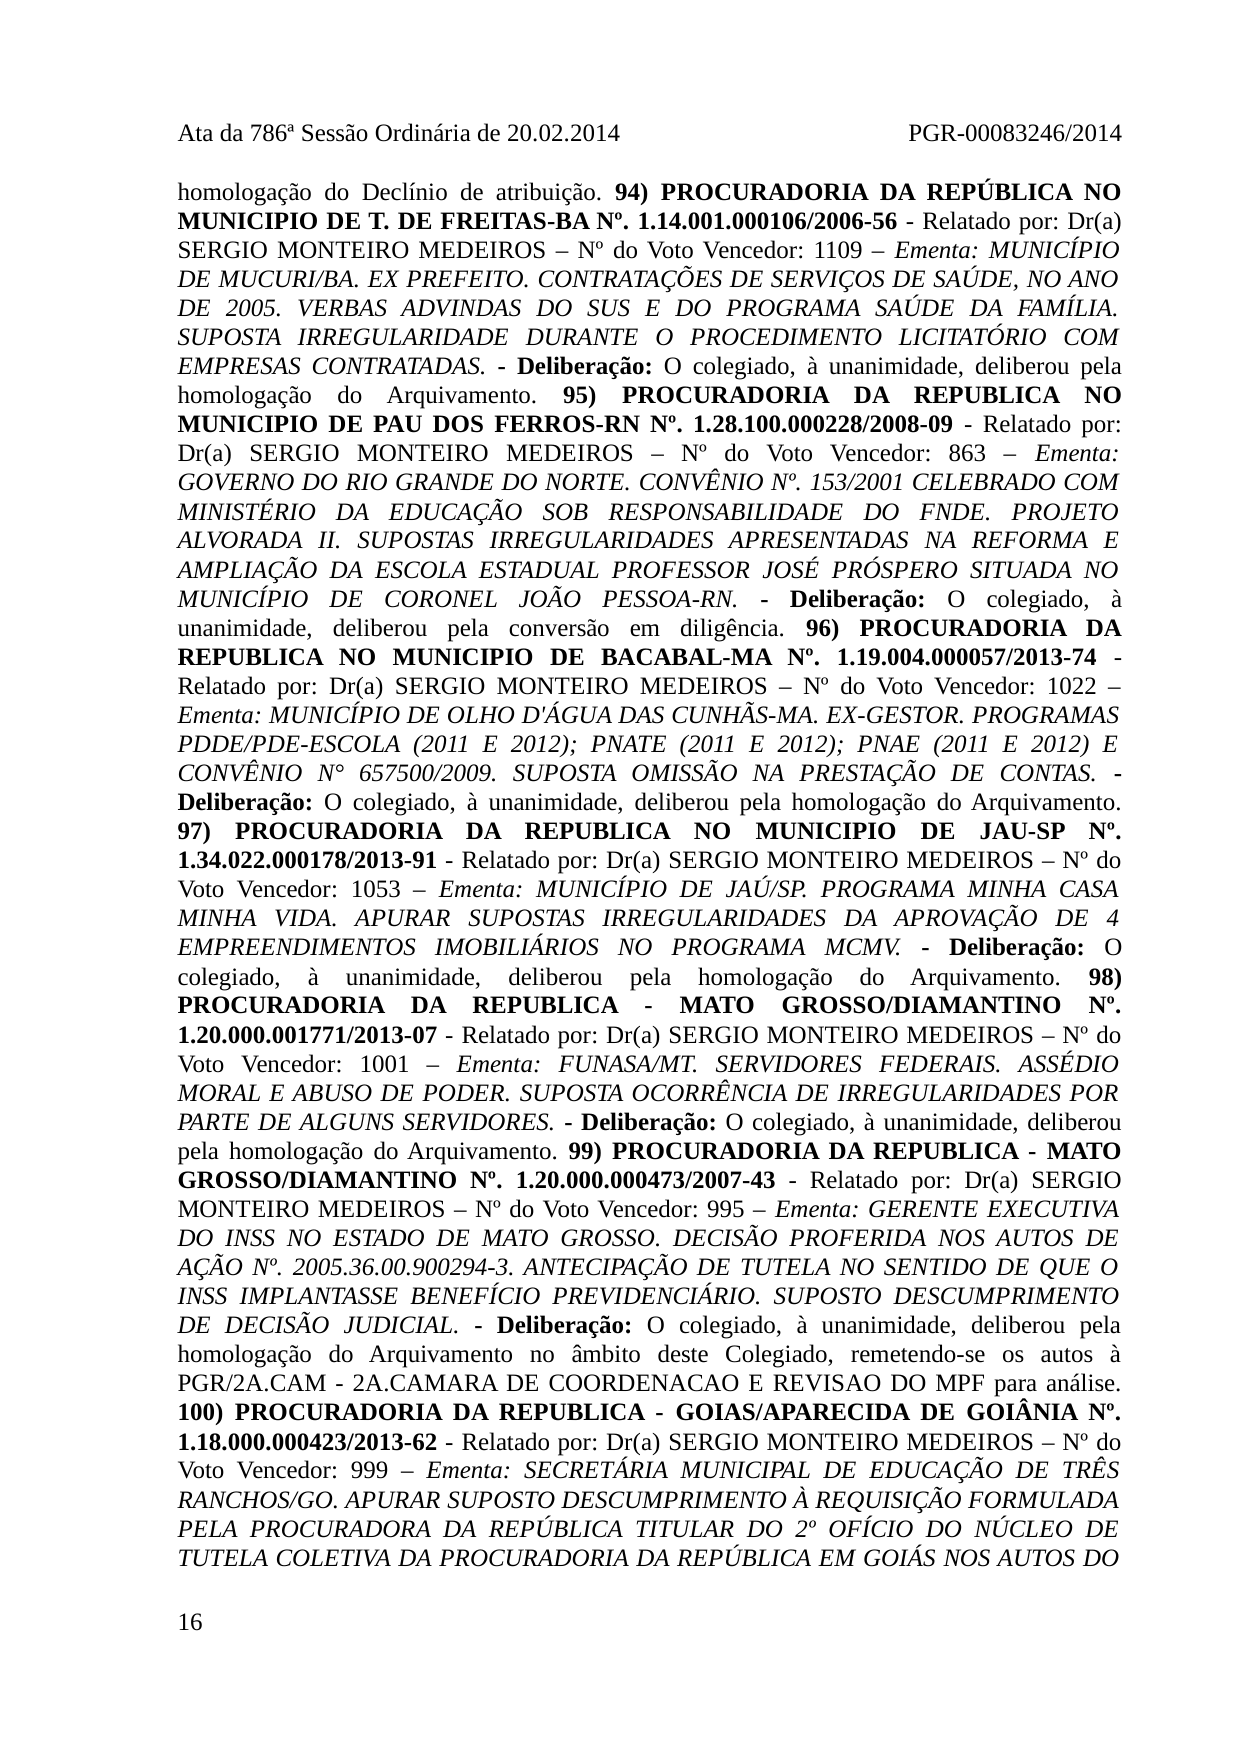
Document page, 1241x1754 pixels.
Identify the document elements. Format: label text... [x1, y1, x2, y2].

text homologação do Declínio de atribuição. 94) PROCURADORIA DA REPÚBLICA NO MUNICIPIO DE T. DE FREITAS-BA Nº. 1.14.001.000106/2006-56 - Relatado por: Dr(a) SERGIO MONTEIRO MEDEIROS – Nº do Voto Vencedor: 1109 – Ementa: MUNICÍPIO DE MUCURI/BA. EX PREFEITO. CONTRATAÇÕES DE SERVIÇOS DE SAÚDE, NO ANO DE 2005. VERBAS ADVINDAS DO SUS E DO PROGRAMA SAÚDE DA FAMÍLIA. SUPOSTA IRREGULARIDADE DURANTE O PROCEDIMENTO LICITATÓRIO COM EMPRESAS CONTRATADAS. - Deliberação: O colegiado, à unanimidade, deliberou pela homologação do Arquivamento. 95) PROCURADORIA DA REPUBLICA NO MUNICIPIO DE PAU DOS FERROS-RN Nº. 1.28.100.000228/2008-09 - Relatado por: Dr(a) SERGIO MONTEIRO MEDEIROS – Nº do Voto Vencedor: 863 – Ementa: GOVERNO DO RIO GRANDE DO NORTE. CONVÊNIO Nº. 153/2001 CELEBRADO COM MINISTÉRIO DA EDUCAÇÃO SOB RESPONSABILIDADE DO FNDE. PROJETO ALVORADA II. SUPOSTAS IRREGULARIDADES APRESENTADAS NA REFORMA E AMPLIAÇÃO DA ESCOLA ESTADUAL PROFESSOR JOSÉ PRÓSPERO SITUADA NO MUNICÍPIO DE CORONEL JOÃO PESSOA-RN. - Deliberação: O colegiado, à unanimidade, deliberou pela conversão em diligência. 96) PROCURADORIA DA REPUBLICA NO MUNICIPIO DE BACABAL-MA Nº. 1.19.004.000057/2013-74 - Relatado por: Dr(a) SERGIO MONTEIRO MEDEIROS – Nº do Voto Vencedor: 1022 – Ementa: MUNICÍPIO DE OLHO D'ÁGUA DAS CUNHÃS-MA. EX-GESTOR. PROGRAMAS PDDE/PDE-ESCOLA (2011 E 2012); PNATE (2011 E 2012); PNAE (2011 E 2012) E CONVÊNIO N° 657500/2009. SUPOSTA OMISSÃO NA PRESTAÇÃO DE CONTAS. - Deliberação: O colegiado, à unanimidade, deliberou pela homologação do Arquivamento. 97) PROCURADORIA DA REPUBLICA NO MUNICIPIO DE JAU-SP Nº. 1.34.022.000178/2013-91 - Relatado por: Dr(a) SERGIO MONTEIRO MEDEIROS – Nº do Voto Vencedor: 1053 – Ementa: MUNICÍPIO DE JAÚ/SP. PROGRAMA MINHA CASA MINHA VIDA. APURAR SUPOSTAS IRREGULARIDADES DA APROVAÇÃO DE 4 EMPREENDIMENTOS IMOBILIÁRIOS NO PROGRAMA MCMV. - Deliberação: O colegiado, à unanimidade, deliberou pela homologação do Arquivamento. 98) PROCURADORIA DA REPUBLICA - MATO GROSSO/DIAMANTINO Nº. 1.20.000.001771/2013-07 - Relatado por: Dr(a) SERGIO MONTEIRO MEDEIROS – Nº do Voto Vencedor: 1001 – Ementa: FUNASA/MT. SERVIDORES FEDERAIS. ASSÉDIO MORAL E ABUSO DE PODER. SUPOSTA OCORRÊNCIA DE IRREGULARIDADES POR PARTE DE ALGUNS SERVIDORES. - Deliberação: O colegiado, à unanimidade, deliberou pela homologação do Arquivamento. 99) PROCURADORIA DA REPUBLICA - MATO GROSSO/DIAMANTINO Nº. 1.20.000.000473/2007-43 - Relatado por: Dr(a) SERGIO MONTEIRO MEDEIROS – Nº do Voto Vencedor: 995 – Ementa: GERENTE EXECUTIVA DO INSS NO ESTADO DE MATO GROSSO. DECISÃO PROFERIDA NOS AUTOS DE AÇÃO Nº. 2005.36.00.900294-3. ANTECIPAÇÃO DE TUTELA NO SENTIDO DE QUE O INSS IMPLANTASSE BENEFÍCIO PREVIDENCIÁRIO. SUPOSTO DESCUMPRIMENTO DE DECISÃO JUDICIAL. - Deliberação: O colegiado, à unanimidade, deliberou pela homologação do Arquivamento no âmbito deste Colegiado, remetendo-se os autos à PGR/2A.CAM - 2A.CAMARA DE COORDENACAO E REVISAO DO MPF para análise. 100) PROCURADORIA DA REPUBLICA - GOIAS/APARECIDA DE GOIÂNIA Nº. 1.18.000.000423/2013-62 - Relatado por: Dr(a) SERGIO MONTEIRO MEDEIROS – Nº do Voto Vencedor: 999 – Ementa: SECRETÁRIA MUNICIPAL DE EDUCAÇÃO DE TRÊS RANCHOS/GO. APURAR SUPOSTO DESCUMPRIMENTO À REQUISIÇÃO FORMULADA PELA PROCURADORA DA REPÚBLICA TITULAR DO 2º OFÍCIO DO NÚCLEO DE TUTELA COLETIVA DA PROCURADORIA DA REPÚBLICA EM GOIÁS NOS AUTOS DO [177, 177, 1122, 1572]
